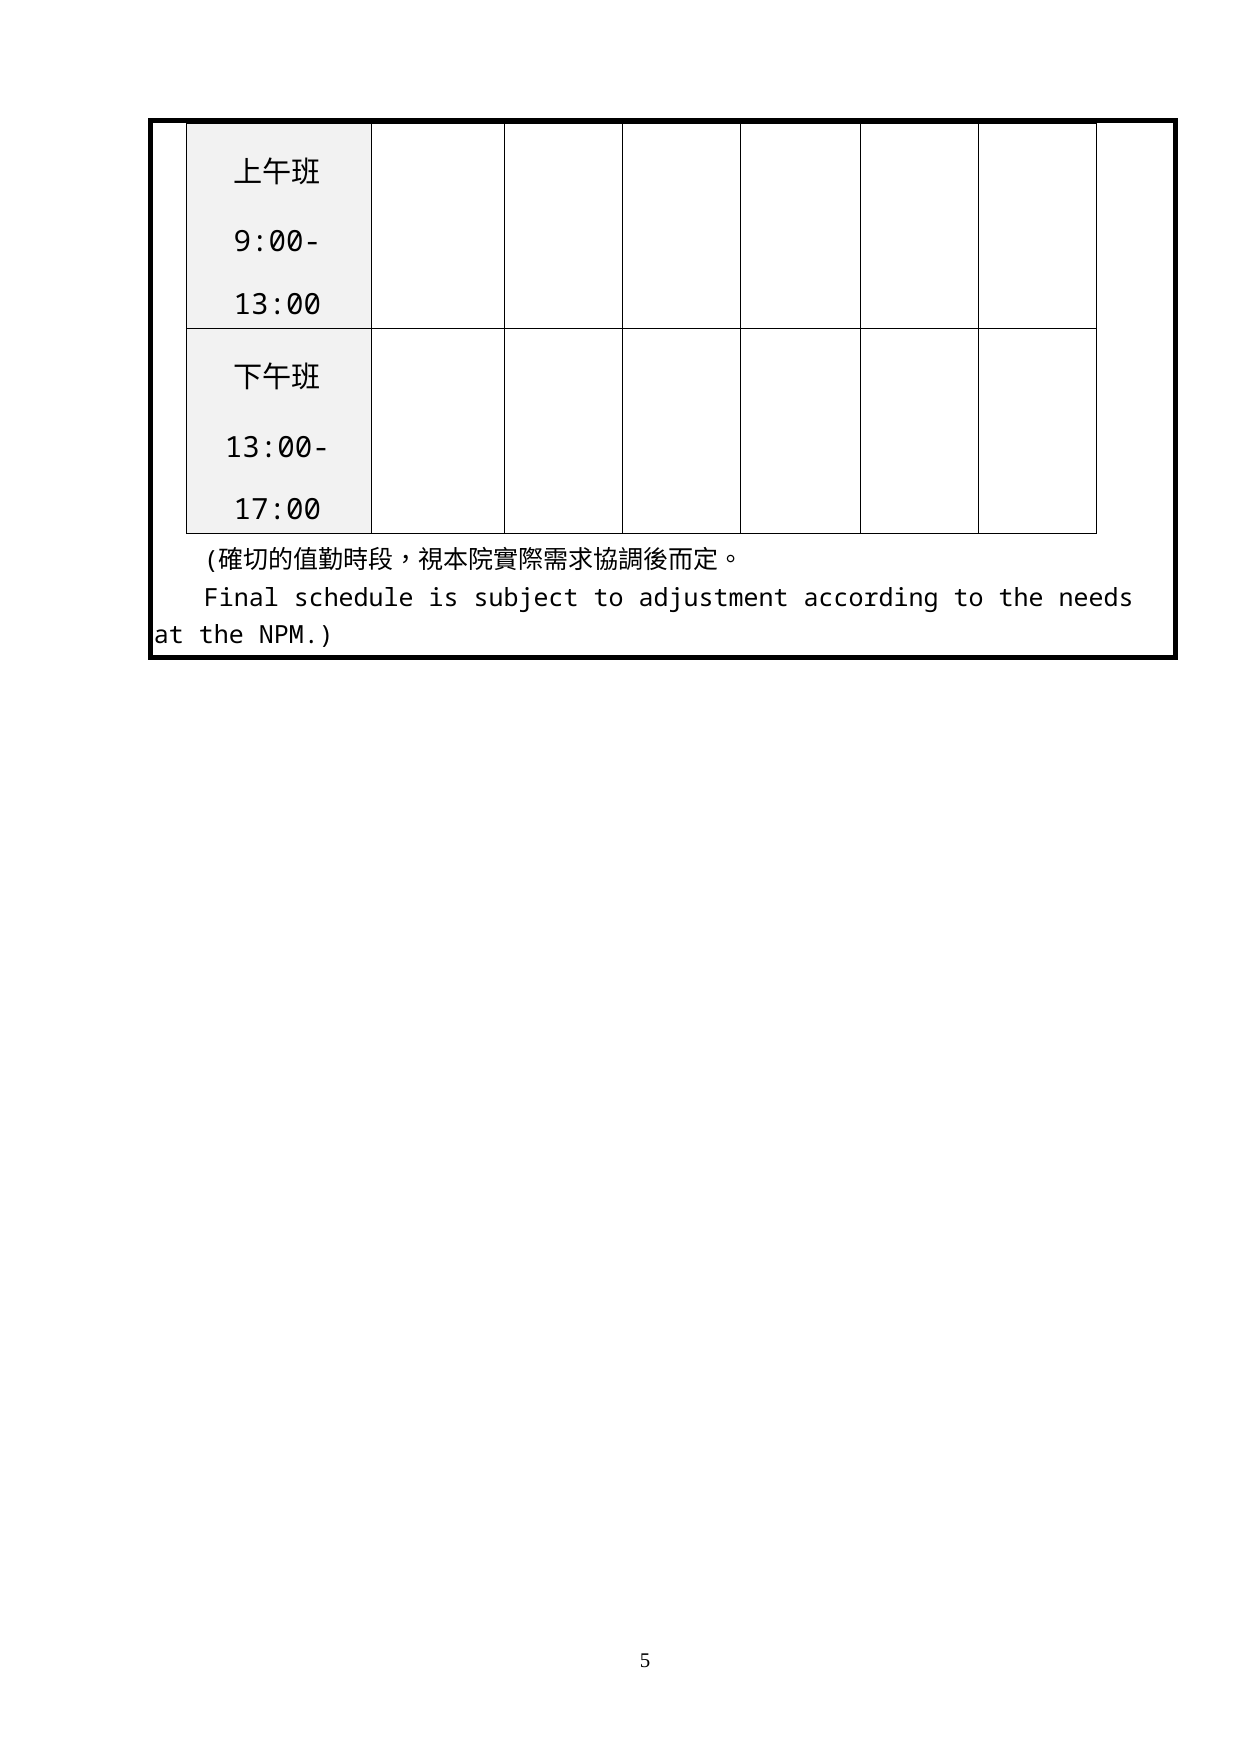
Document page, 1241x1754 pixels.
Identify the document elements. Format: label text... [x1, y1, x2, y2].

table_cell [505, 329, 622, 533]
table_cell [979, 124, 1096, 328]
table_cell [505, 124, 622, 328]
table_cell [623, 329, 740, 533]
table_cell [979, 329, 1096, 533]
table_cell 下午班 13:00-17:00 [187, 329, 371, 533]
table_cell [861, 329, 978, 533]
table_cell 上午班 9:00-13:00 [187, 124, 371, 328]
table_cell [741, 124, 860, 328]
table_cell [623, 124, 740, 328]
table_cell [861, 124, 978, 328]
table_cell [372, 329, 504, 533]
table_cell (確切的值勤時段，視本院實際需求協調後而定。 Final schedule is subject to adjustment according to the needs at the NPM.) [153, 123, 1173, 655]
table_cell [741, 329, 860, 533]
table_cell [372, 124, 504, 328]
